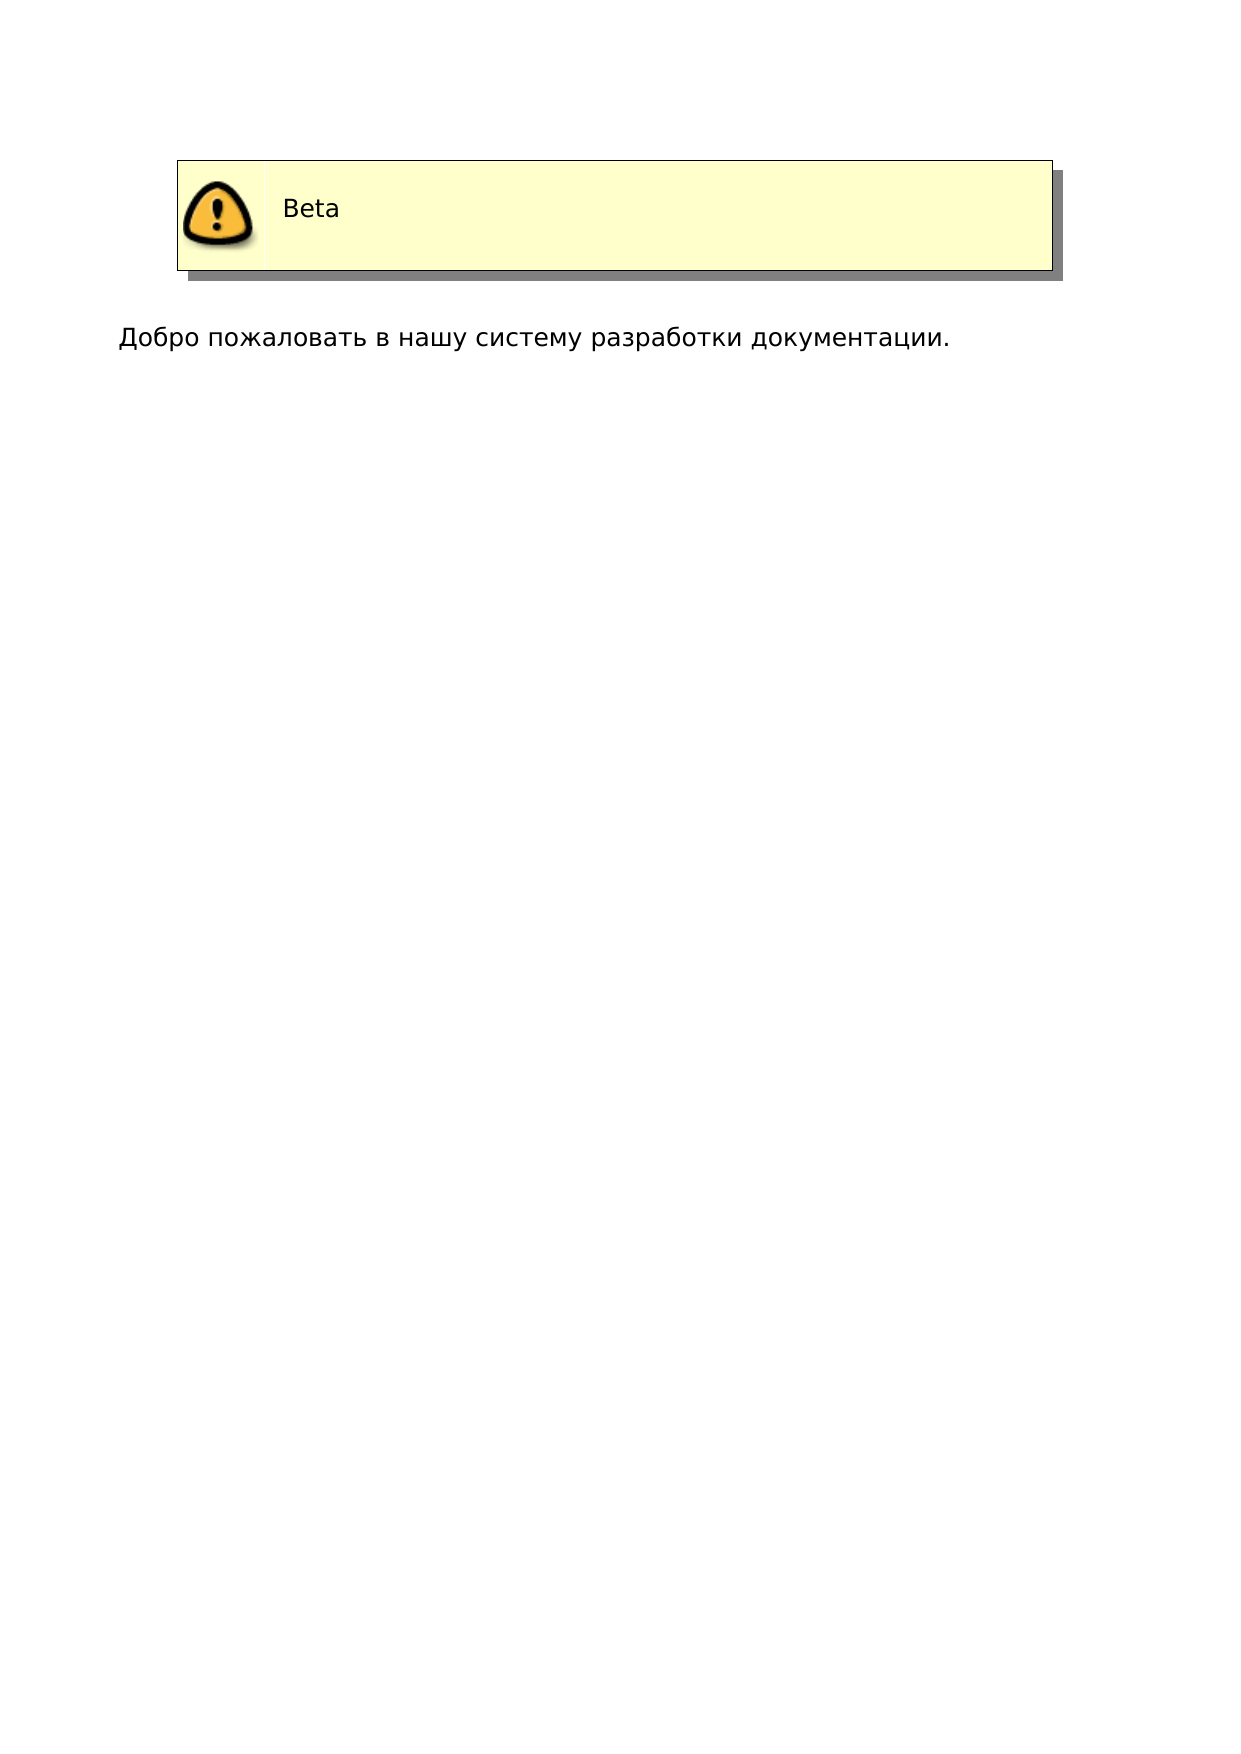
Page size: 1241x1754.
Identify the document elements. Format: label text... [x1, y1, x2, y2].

table_header [178, 161, 264, 270]
text Добро пожаловать в нашу систему разработки документации. [118, 323, 1122, 352]
table_header Beta [265, 161, 1052, 270]
picture [183, 177, 259, 253]
